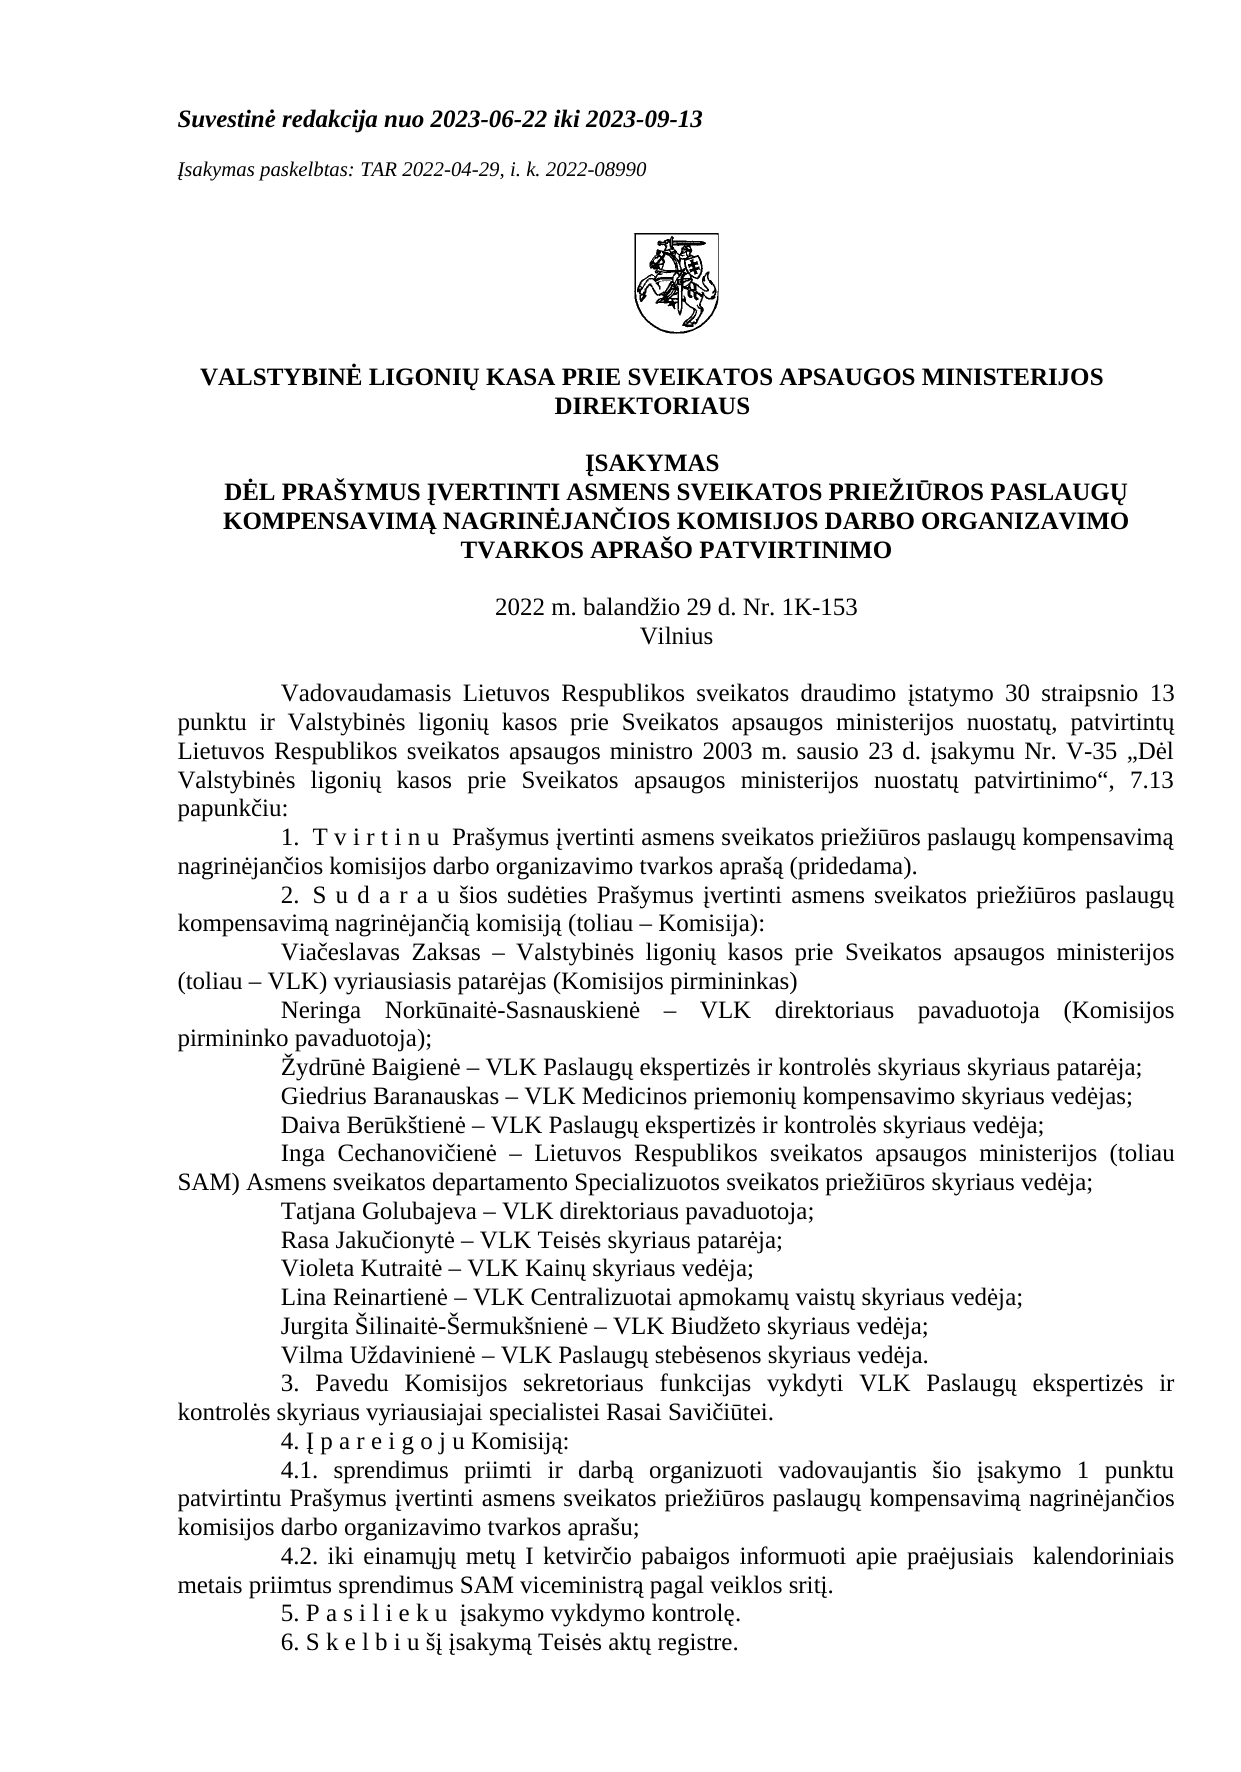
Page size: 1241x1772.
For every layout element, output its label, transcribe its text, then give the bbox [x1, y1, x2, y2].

text Inga Cechanovičienė – Lietuvos Respublikos sveikatos apsaugos ministerijos (toliau SAM) Asmens sveikatos departamento Specializuotos sveikatos priežiūros skyriaus vedėja; [177, 1138, 1175, 1196]
text Tatjana Golubajeva – VLK direktoriaus pavaduotoja; [177, 1196, 1175, 1225]
text Įsakymas paskelbtas: TAR 2022-04-29, i. k. 2022-08990 [177, 157, 1175, 181]
text 5. P a s i l i e k u įsakymo vykdymo kontrolę. [281, 1598, 1175, 1627]
text Vilnius [177, 621, 1175, 650]
text Lina Reinartienė – VLK Centralizuotai apmokamų vaistų skyriaus vedėja; [177, 1282, 1175, 1311]
text 3. Pavedu Komisijos sekretoriaus funkcijas vykdyti VLK Paslaugų ekspertizės ir kontrolės skyriaus vyriausiajai specialistei Rasai Savičiūtei. [177, 1368, 1175, 1426]
text 4.2. iki einamųjų metų I ketvirčio pabaigos informuoti apie praėjusiais kalendoriniais metais priimtus sprendimus SAM viceministrą pagal veiklos sritį. [177, 1541, 1175, 1598]
text VALSTYBINĖ LIGONIŲ KASA PRIE SVEIKATOS APSAUGOS MINISTERIJOS [177, 362, 1127, 391]
text Giedrius Baranauskas – VLK Medicinos priemonių kompensavimo skyriaus vedėjas; [177, 1081, 1175, 1110]
text ĮSAKYMAS [177, 448, 1127, 477]
text 1. T v i r t i n u Prašymus įvertinti asmens sveikatos priežiūros paslaugų kompensavimą nagrinėjančios komisijos darbo organizavimo tvarkos aprašą (pridedama). [177, 822, 1175, 880]
text 4. Į p a r e i g o j u Komisiją: [177, 1426, 1175, 1455]
text Rasa Jakučionytė – VLK Teisės skyriaus patarėja; [177, 1225, 1175, 1253]
text 2. S u d a r a u šios sudėties Prašymus įvertinti asmens sveikatos priežiūros paslaugų kompensavimą nagrinėjančią komisiją (toliau – Komisija): [177, 880, 1175, 937]
text DĖL prašymUS įvertinti asmens sveikatos priežiūros paslaugų kompensavimą nagrinėjančios komisijos darbo organizavimo tvarkos aprašo patvirtinimo [177, 477, 1175, 563]
text Suvestinė redakcija nuo 2023-06-22 iki 2023-09-13 [177, 104, 1175, 132]
text Vadovaudamasis Lietuvos Respublikos sveikatos draudimo įstatymo 30 straipsnio 13 punktu ir Valstybinės ligonių kasos prie Sveikatos apsaugos ministerijos nuostatų, patvirtintų Lietuvos Respublikos sveikatos apsaugos ministro 2003 m. sausio 23 d. įsakymu Nr. V-35 „Dėl Valstybinės ligonių kasos prie Sveikatos apsaugos ministerijos nuostatų patvirtinimo“, 7.13 papunkčiu: [177, 678, 1175, 822]
text 2022 m. balandžio 29 d. Nr. 1K-153 [177, 592, 1175, 621]
text Neringa Norkūnaitė-Sasnauskienė – VLK direktoriaus pavaduotoja (Komisijos pirmininko pavaduotoja); [177, 995, 1175, 1052]
text Daiva Berūkštienė – VLK Paslaugų ekspertizės ir kontrolės skyriaus vedėja; [177, 1110, 1175, 1138]
text 6. S k e l b i u šį įsakymą Teisės aktų registre. [177, 1627, 1175, 1656]
text Vilma Uždavinienė – VLK Paslaugų stebėsenos skyriaus vedėja. [177, 1340, 1175, 1368]
text Jurgita Šilinaitė-Šermukšnienė – VLK Biudžeto skyriaus vedėja; [177, 1311, 1175, 1340]
text Violeta Kutraitė – VLK Kainų skyriaus vedėja; [177, 1253, 1175, 1282]
text 4.1. sprendimus priimti ir darbą organizuoti vadovaujantis šio įsakymo 1 punktu patvirtintu Prašymus įvertinti asmens sveikatos priežiūros paslaugų kompensavimą nagrinėjančios komisijos darbo organizavimo tvarkos aprašu; [177, 1455, 1175, 1541]
text Viačeslavas Zaksas – Valstybinės ligonių kasos prie Sveikatos apsaugos ministerijos (toliau – VLK) vyriausiasis patarėjas (Komisijos pirmininkas) [177, 937, 1175, 995]
text DIREKTORIAUS [177, 391, 1127, 420]
text Žydrūnė Baigienė – VLK Paslaugų ekspertizės ir kontrolės skyriaus skyriaus patarėja; [177, 1052, 1175, 1081]
